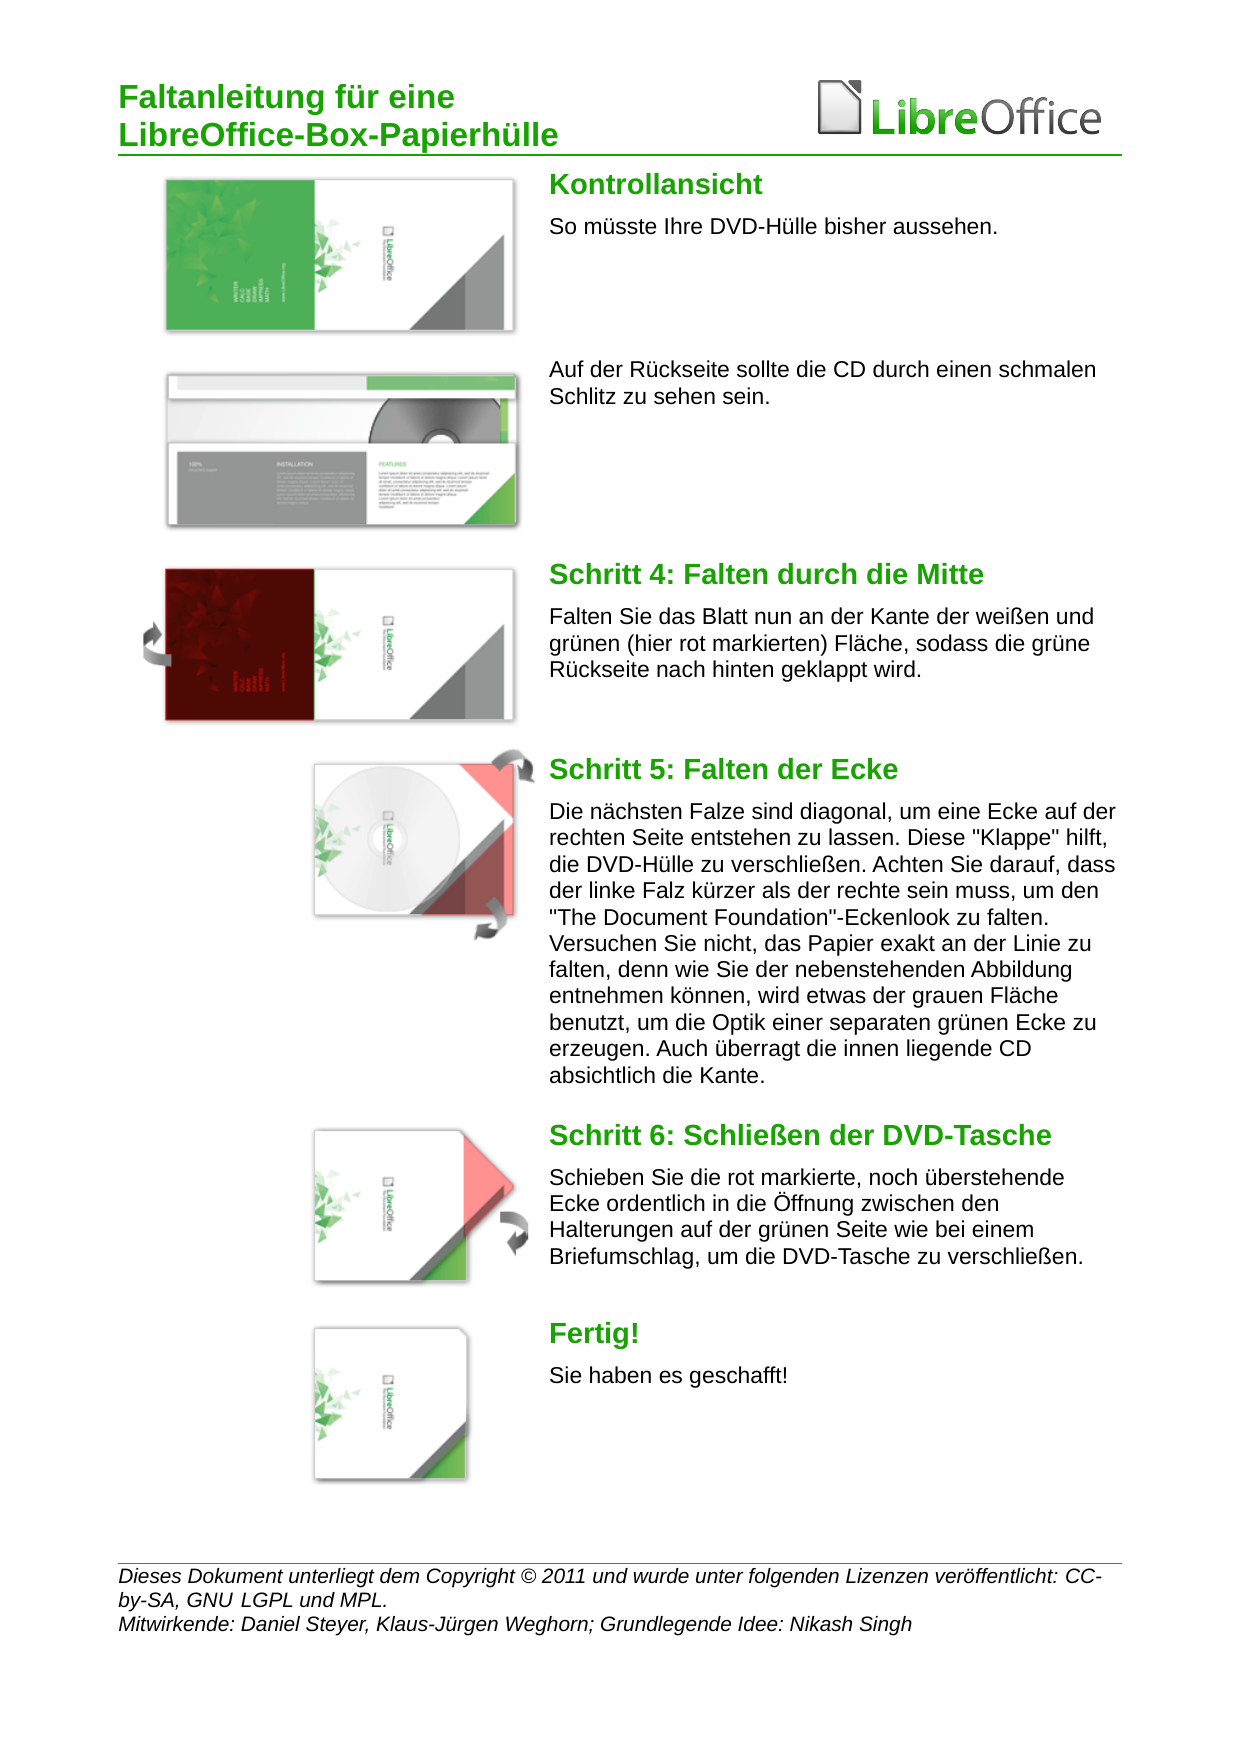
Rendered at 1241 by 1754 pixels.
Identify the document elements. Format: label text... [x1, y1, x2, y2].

picture [796, 59, 1123, 156]
table_cell Schritt 5: Falten der Ecke Die nächsten Falze sind diagonal, um eine Ecke auf der rechten Seite entstehen zu lassen. Diese "Klappe" hilft, die DVD-Hülle zu verschließen. Achten Sie darauf, dass der linke Falz kürzer als der rechte sein muss, um den "The Document Foundation"-Eckenlook zu falten. Versuchen Sie nicht, das Papier exakt an der Linie zu falten, denn wie Sie der nebenstehenden Abbildung entnehmen können, wird etwas der grauen Fläche benutzt, um die Optik einer separaten grünen Ecke zu erzeugen. Auch überragt die innen liegende CD absichtlich die Kante. [543, 740, 1122, 1106]
table_cell [118, 1106, 543, 1304]
table_cell Schritt 4: Falten durch die Mitte Falten Sie das Blatt nun an der Kante der weißen und grünen (hier rot markierten) Fläche, sodass die grüne Rückseite nach hinten geklappt wird. [543, 546, 1122, 740]
table_cell [118, 546, 543, 740]
table_cell [118, 351, 543, 546]
table_cell [118, 740, 543, 1106]
picture [124, 1111, 538, 1298]
picture [124, 551, 538, 737]
table_cell Schritt 6: Schließen der DVD-Tasche Schieben Sie die rot markierte, noch überstehende Ecke ordentlich in die Öffnung zwischen den Halterungen auf der grünen Seite wie bei einem Briefumschlag, um die DVD-Tasche zu verschließen. [543, 1106, 1122, 1304]
table_header Kontrollansicht So müsste Ihre DVD-Hülle bisher aussehen. [543, 156, 1122, 351]
picture [124, 356, 538, 542]
table_cell Fertig! Sie haben es geschafft! [543, 1304, 1122, 1499]
table_header [118, 156, 543, 351]
picture [124, 746, 538, 947]
table_cell [118, 1304, 543, 1499]
picture [124, 161, 538, 347]
table_cell Auf der Rückseite sollte die CD durch einen schmalen Schlitz zu sehen sein. [543, 351, 1122, 546]
picture [124, 1309, 538, 1496]
